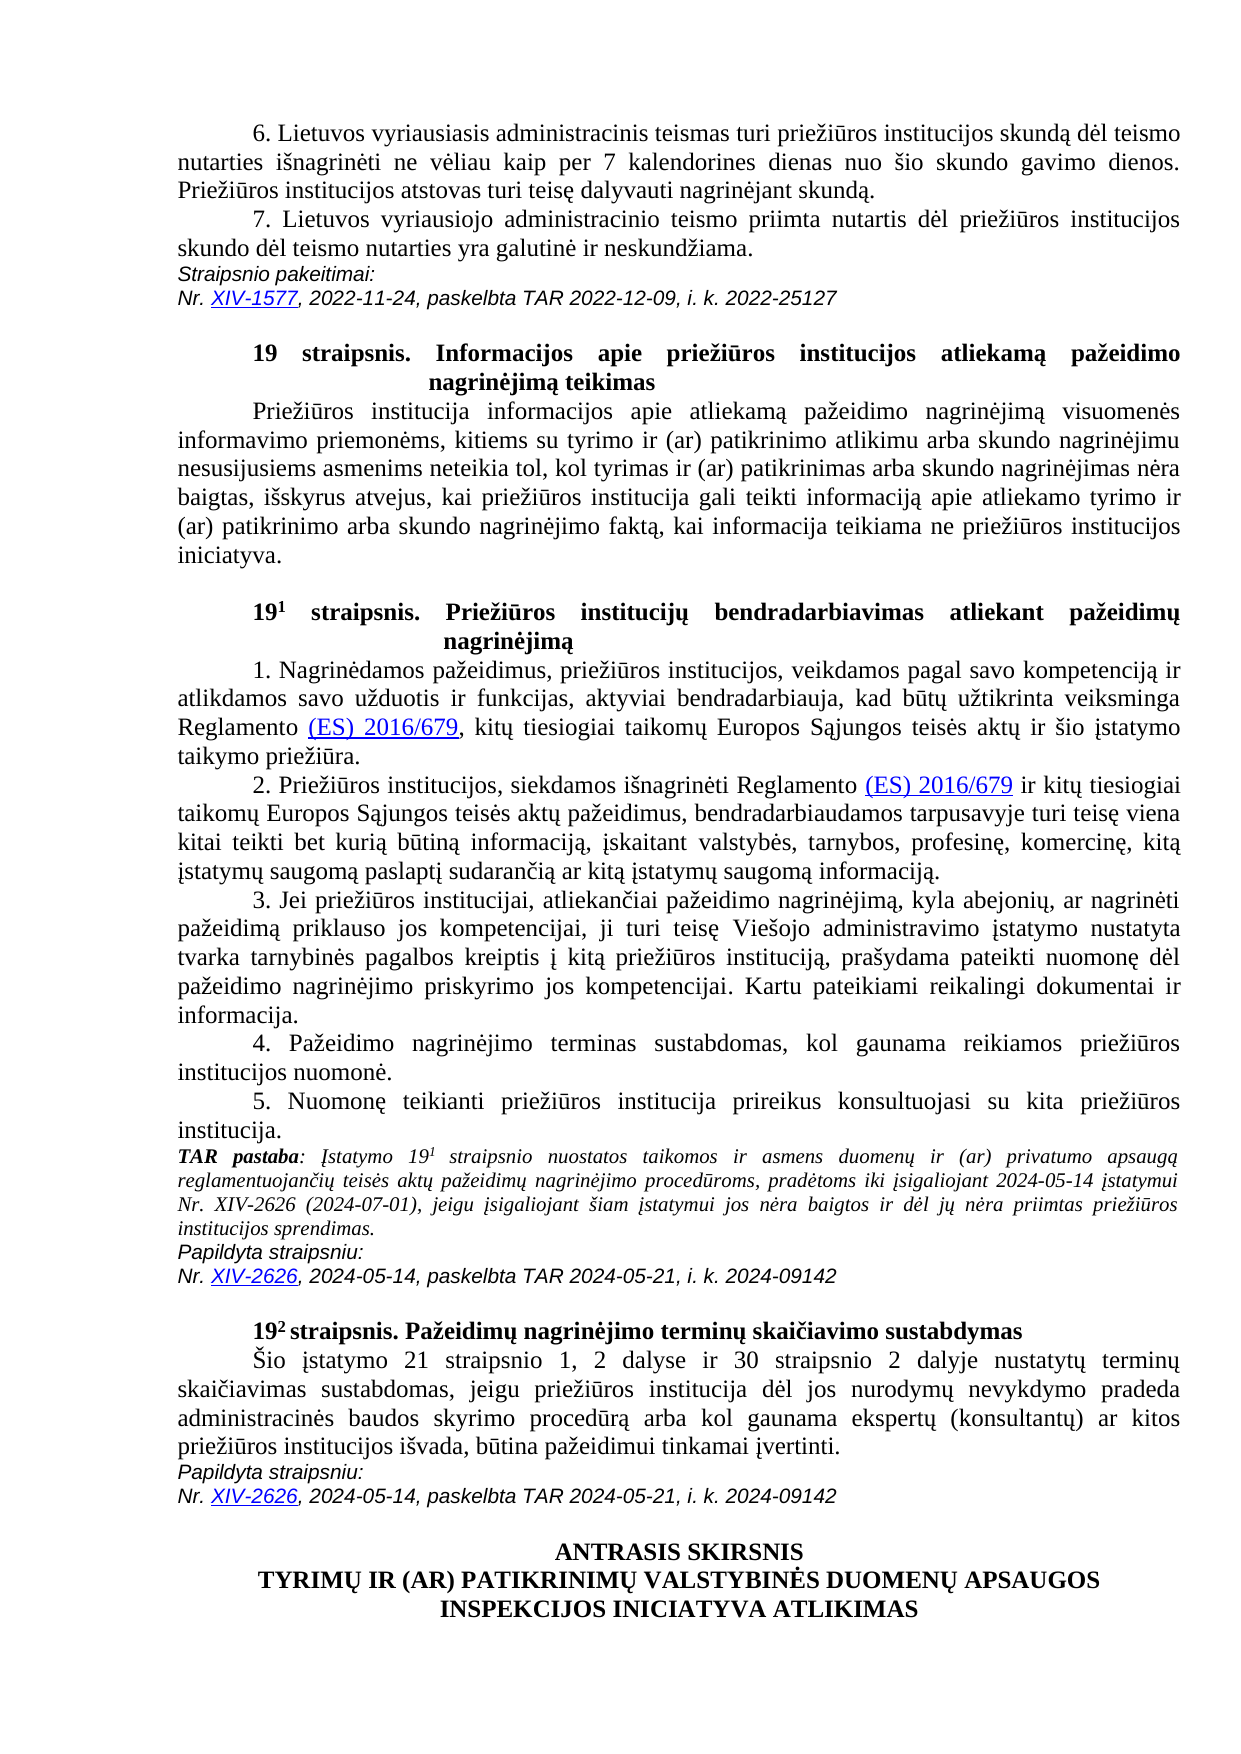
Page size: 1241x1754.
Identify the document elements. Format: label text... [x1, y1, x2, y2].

text Nr. XIV-2626, 2024-05-14, paskelbta TAR 2024-05-21, i. k. 2024-09142 [177, 1484, 1181, 1508]
text 192 straipsnis. Pažeidimų nagrinėjimo terminų skaičiavimo sustabdymas [177, 1316, 1181, 1345]
text 19 straipsnis. Informacijos apie priežiūros institucijos atliekamą pažeidimo nagrinėjimą teikimas [252, 338, 1181, 396]
text 7. Lietuvos vyriausiojo administracinio teismo priimta nutartis dėl priežiūros institucijos skundo dėl teismo nutarties yra galutinė ir neskundžiama. [177, 204, 1181, 262]
text ANTRASIS SKIRSNIS [177, 1537, 1181, 1566]
text Straipsnio pakeitimai: [177, 262, 1181, 286]
text 6. Lietuvos vyriausiasis administracinis teismas turi priežiūros institucijos skundą dėl teismo nutarties išnagrinėti ne vėliau kaip per 7 kalendorines dienas nuo šio skundo gavimo dienos. Priežiūros institucijos atstovas turi teisę dalyvauti nagrinėjant skundą. [177, 118, 1181, 204]
text 3. Jei priežiūros institucijai, atliekančiai pažeidimo nagrinėjimą, kyla abejonių, ar nagrinėti pažeidimą priklauso jos kompetencijai, ji turi teisę Viešojo administravimo įstatymo nustatyta tvarka tarnybinės pagalbos kreiptis į kitą priežiūros instituciją, prašydama pateikti nuomonę dėl pažeidimo nagrinėjimo priskyrimo jos kompetencijai. Kartu pateikiami reikalingi dokumentai ir informacija. [177, 885, 1181, 1028]
text Nr. XIV-1577, 2022-11-24, paskelbta TAR 2022-12-09, i. k. 2022-25127 [177, 286, 1181, 310]
text TAR pastaba: Įstatymo 191 straipsnio nuostatos taikomos ir asmens duomenų ir (ar) privatumo apsaugą reglamentuojančių teisės aktų pažeidimų nagrinėjimo procedūroms, pradėtoms iki įsigaliojant 2024-05-14 įstatymui Nr. XIV-2626 (2024-07-01), jeigu įsigaliojant šiam įstatymui jos nėra baigtos ir dėl jų nėra priimtas priežiūros institucijos sprendimas. [177, 1143, 1181, 1240]
text 5. Nuomonę teikianti priežiūros institucija prireikus konsultuojasi su kita priežiūros institucija. [177, 1086, 1181, 1143]
text TYRIMŲ IR (AR) PATIKRINIMŲ VALSTYBINĖS DUOMENŲ APSAUGOS INSPEKCIJOS INICIATYVA ATLIKIMAS [177, 1566, 1181, 1623]
text Šio įstatymo 21 straipsnio 1, 2 dalyse ir 30 straipsnio 2 dalyje nustatytų terminų skaičiavimas sustabdomas, jeigu priežiūros institucija dėl jos nurodymų nevykdymo pradeda administracinės baudos skyrimo procedūrą arba kol gaunama ekspertų (konsultantų) ar kitos priežiūros institucijos išvada, būtina pažeidimui tinkamai įvertinti. [177, 1345, 1181, 1460]
text Nr. XIV-2626, 2024-05-14, paskelbta TAR 2024-05-21, i. k. 2024-09142 [177, 1264, 1181, 1288]
text Priežiūros institucija informacijos apie atliekamą pažeidimo nagrinėjimą visuomenės informavimo priemonėms, kitiems su tyrimo ir (ar) patikrinimo atlikimu arba skundo nagrinėjimu nesusijusiems asmenims neteikia tol, kol tyrimas ir (ar) patikrinimas arba skundo nagrinėjimas nėra baigtas, išskyrus atvejus, kai priežiūros institucija gali teikti informaciją apie atliekamo tyrimo ir (ar) patikrinimo arba skundo nagrinėjimo faktą, kai informacija teikiama ne priežiūros institucijos iniciatyva. [177, 396, 1181, 568]
text Papildyta straipsniu: [177, 1240, 1181, 1264]
text 2. Priežiūros institucijos, siekdamos išnagrinėti Reglamento (ES) 2016/679 ir kitų tiesiogiai taikomų Europos Sąjungos teisės aktų pažeidimus, bendradarbiaudamos tarpusavyje turi teisę viena kitai teikti bet kurią būtiną informaciją, įskaitant valstybės, tarnybos, profesinę, komercinę, kitą įstatymų saugomą paslaptį sudarančią ar kitą įstatymų saugomą informaciją. [177, 770, 1181, 885]
text 191 straipsnis. Priežiūros institucijų bendradarbiavimas atliekant pažeidimų nagrinėjimą [252, 597, 1181, 655]
text 4. Pažeidimo nagrinėjimo terminas sustabdomas, kol gaunama reikiamos priežiūros institucijos nuomonė. [177, 1028, 1181, 1086]
text 1. Nagrinėdamos pažeidimus, priežiūros institucijos, veikdamos pagal savo kompetenciją ir atlikdamos savo užduotis ir funkcijas, aktyviai bendradarbiauja, kad būtų užtikrinta veiksminga Reglamento (ES) 2016/679, kitų tiesiogiai taikomų Europos Sąjungos teisės aktų ir šio įstatymo taikymo priežiūra. [177, 655, 1181, 770]
text Papildyta straipsniu: [177, 1460, 1181, 1484]
